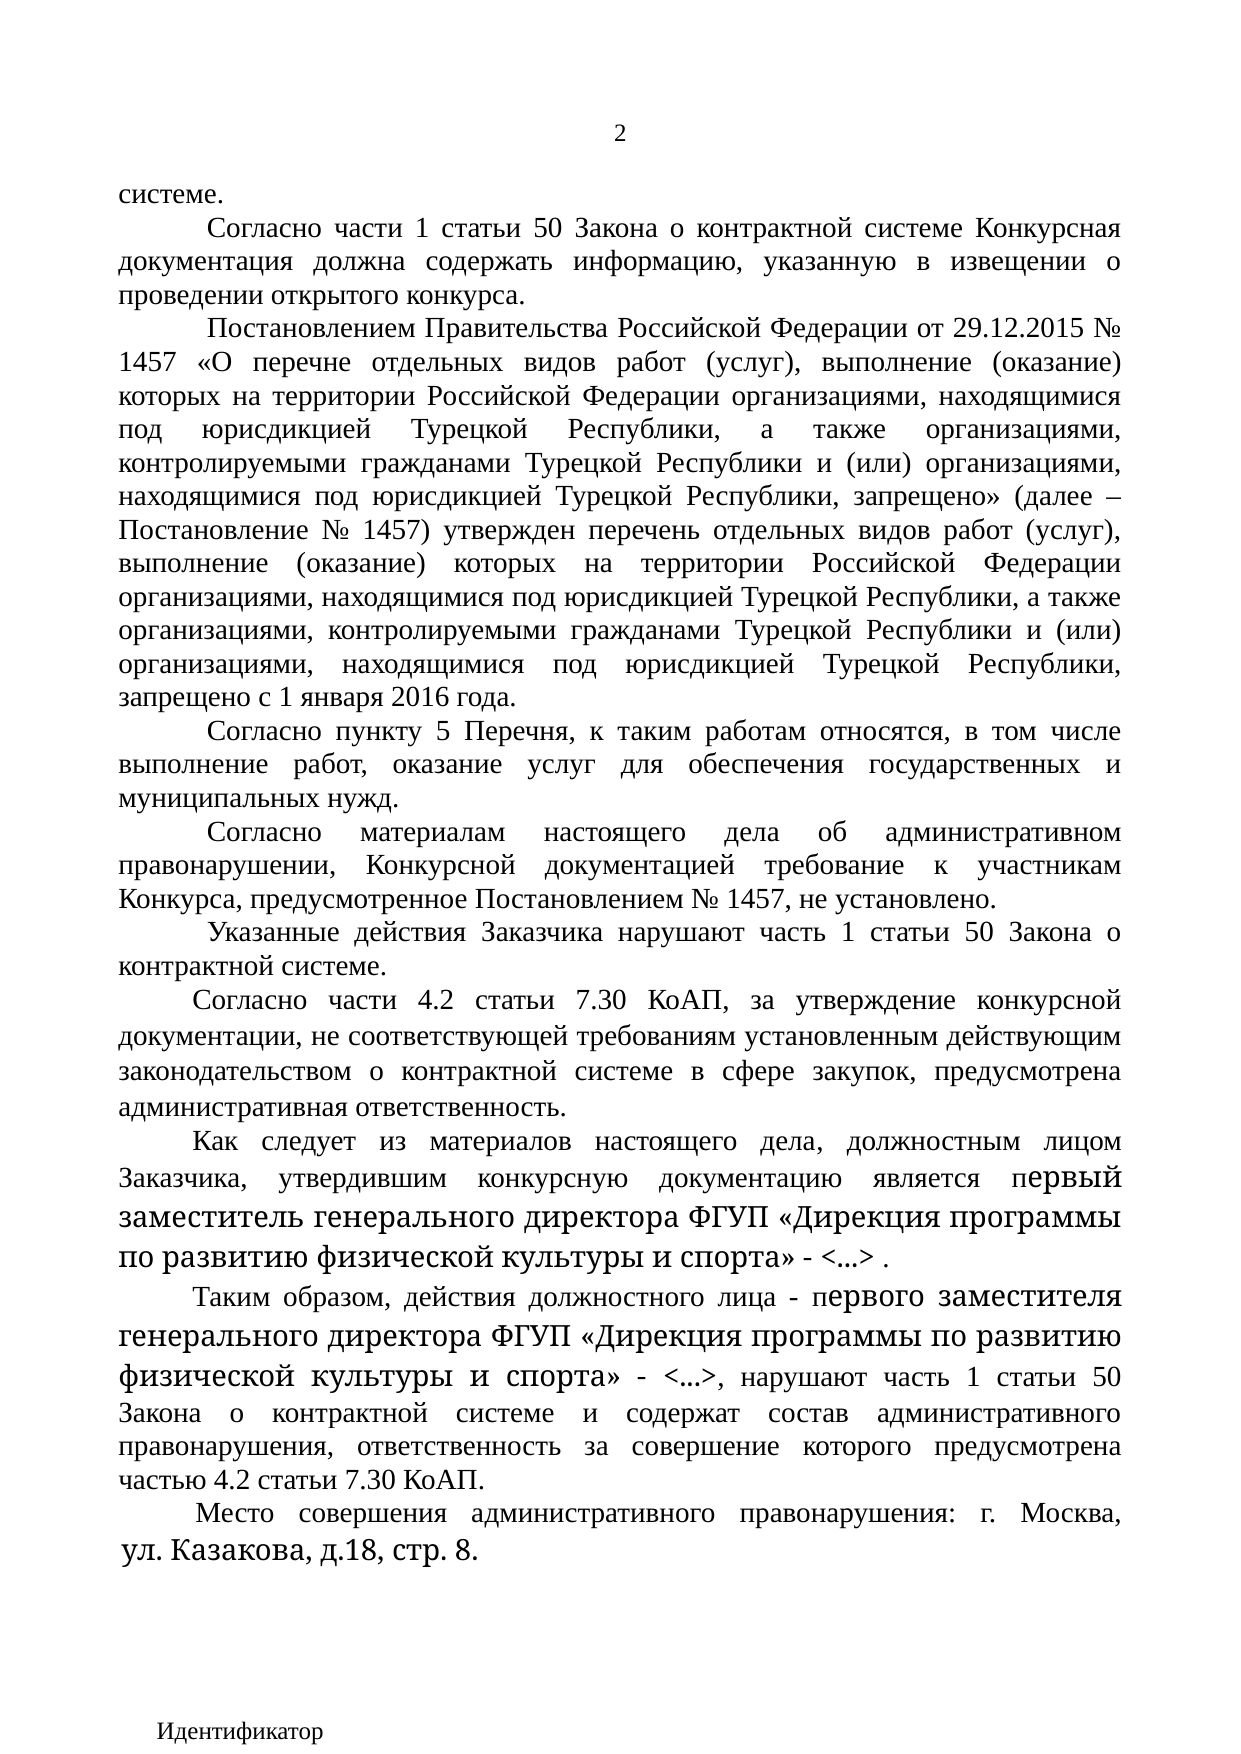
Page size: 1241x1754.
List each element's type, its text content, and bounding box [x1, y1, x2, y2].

text Таким образом, действия должностного лица - первого заместителя генерального директора ФГУП «Дирекция программы по развитию физической культуры и спорта» - <...>, нарушают часть 1 статьи 50 Закона о контрактной системе и содержат состав административного правонарушения, ответственность за совершение которого предусмотрена частью 4.2 статьи 7.30 КоАП. [118, 1276, 1122, 1495]
text Согласно части 1 статьи 50 Закона о контрактной системе Конкурсная документация должна содержать информацию, указанную в извещении о проведении открытого конкурса. [118, 210, 1122, 311]
text Указанные действия Заказчика нарушают часть 1 статьи 50 Закона о контрактной системе. [118, 914, 1122, 981]
text Согласно пункту 5 Перечня, к таким работам относятся, в том числе выполнение работ, оказание услуг для обеспечения государственных и муниципальных нужд. [118, 713, 1122, 814]
text Согласно части 4.2 статьи 7.30 КоАП, за утверждение конкурсной документации, не соответствующей требованиям установленным действующим законодательством о контрактной системе в сфере закупок, предусмотрена административная ответственность. [118, 981, 1122, 1123]
text Как следует из материалов настоящего дела, должностным лицом Заказчика, утвердившим конкурсную документацию является первый заместитель генерального директора ФГУП «Дирекция программы по развитию физической культуры и спорта» - <...> . [118, 1123, 1122, 1276]
text Согласно материалам настоящего дела об административном правонарушении, Конкурсной документацией требование к участникам Конкурса, предусмотренное Постановлением № 1457, не установлено. [118, 814, 1122, 914]
text системе. [118, 176, 1122, 210]
text Место совершения административного правонарушения: г. Москва, ул. Казакова, д.18, стр. 8. [121, 1495, 1122, 1568]
text Постановлением Правительства Российской Федерации от 29.12.2015 № 1457 «О перечне отдельных видов работ (услуг), выполнение (оказание) которых на территории Российской Федерации организациями, находящимися под юрисдикцией Турецкой Республики, а также организациями, контролируемыми гражданами Турецкой Республики и (или) организациями, находящимися под юрисдикцией Турецкой Республики, запрещено» (далее – Постановление № 1457) утвержден перечень отдельных видов работ (услуг), выполнение (оказание) которых на территории Российской Федерации организациями, находящимися под юрисдикцией Турецкой Республики, а также организациями, контролируемыми гражданами Турецкой Республики и (или) организациями, находящимися под юрисдикцией Турецкой Республики, запрещено с 1 января 2016 года. [118, 311, 1122, 713]
